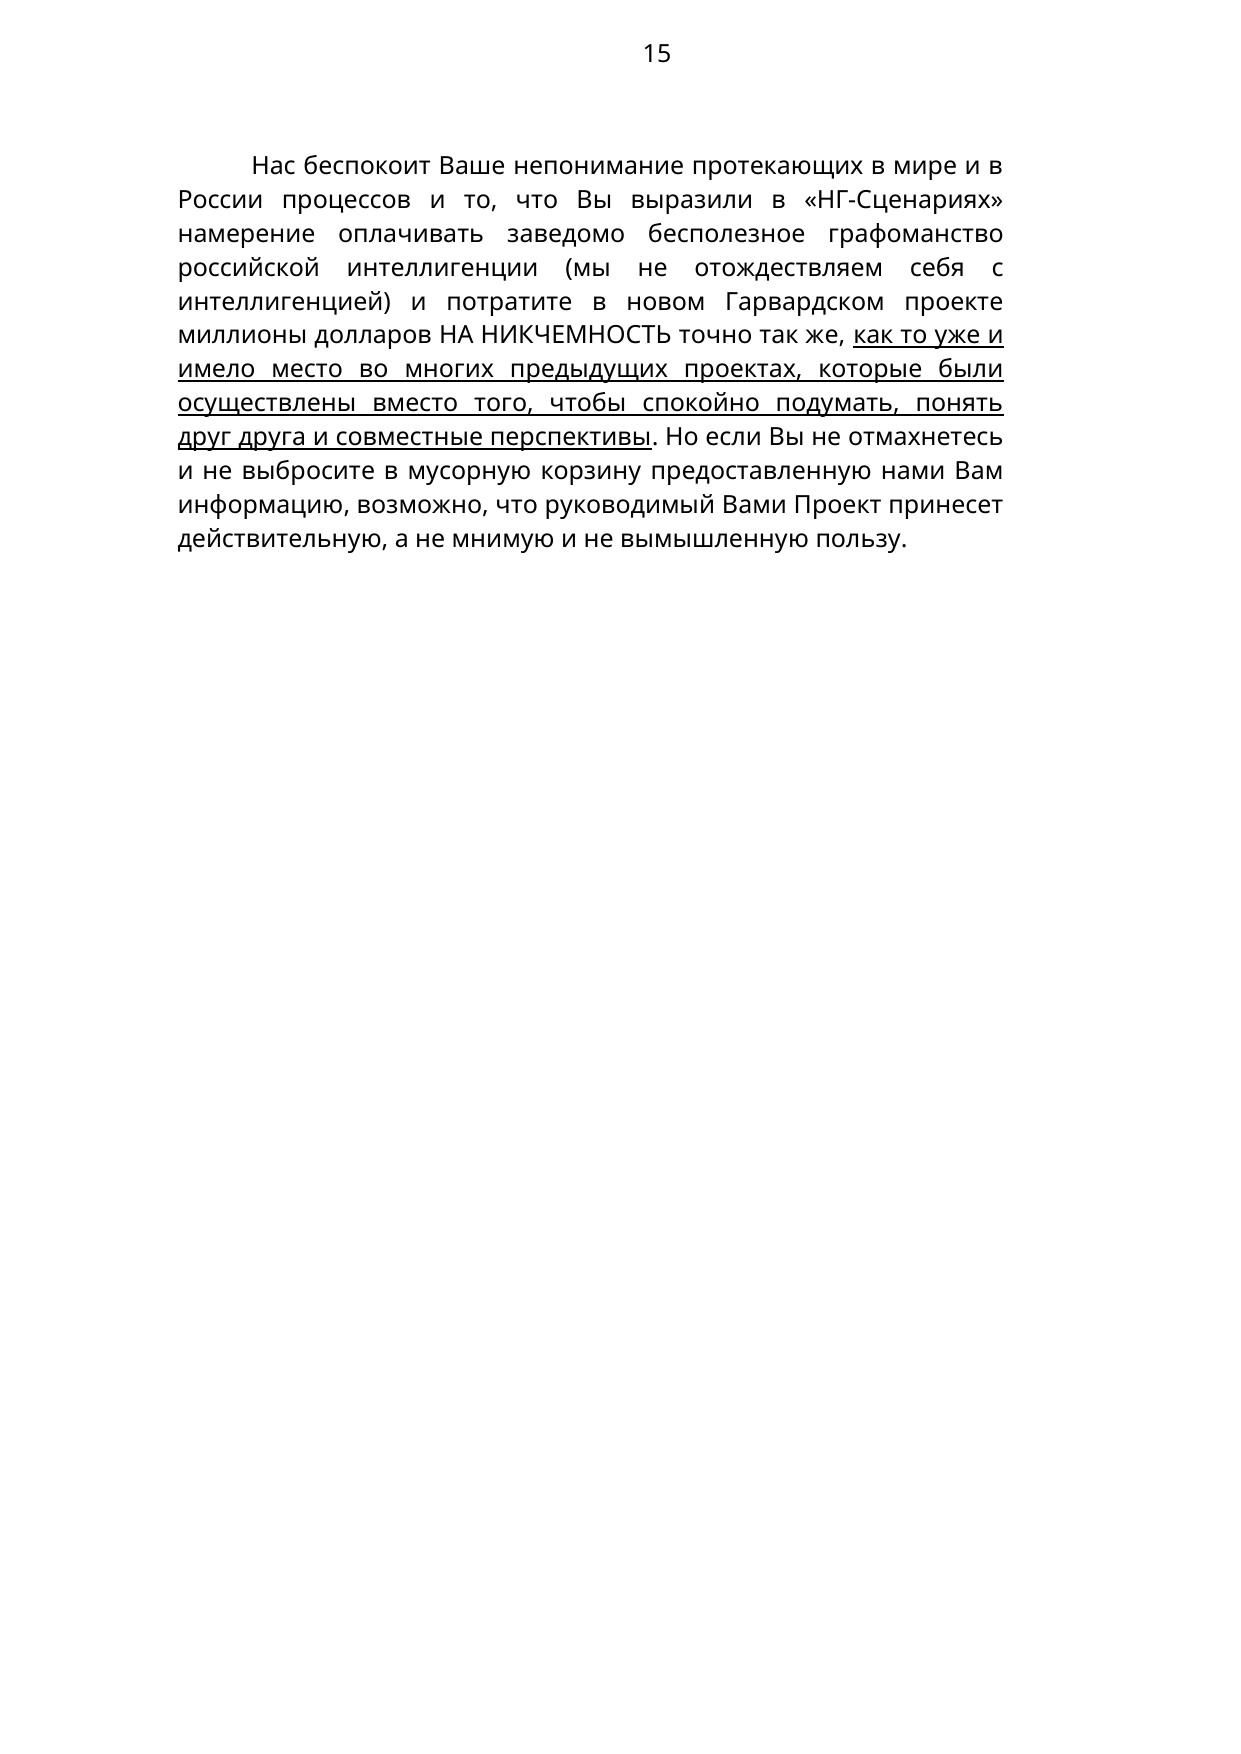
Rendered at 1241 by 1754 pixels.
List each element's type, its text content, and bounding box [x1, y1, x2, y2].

text осуществлены вместо того, чтобы спокойно подумать, понять [177, 381, 1004, 414]
text Нас беспокоит Ваше непонимание протекающих в мире и в России процессов и то, что Вы выразили в «НГ-Сценариях» намерение оплачивать заведомо бесполезное графоманство российской интеллигенции (мы не отождествляем себя с интеллигенцией) и потратите в новом Гарвардском проекте миллионы долларов НА НИКЧЕМНОСТЬ точно так же, как то уже и имело место во многих предыдущих проектах, которые были [177, 148, 1004, 380]
text друг друга и совместные перспективы. Но если Вы не отмахнетесь и не выбросите в мусорную корзину предоставленную нами Вам информацию, возможно, что руководимый Вами Проект принесет действительную, а не мнимую и не вымышленную пользу. [177, 415, 1004, 555]
